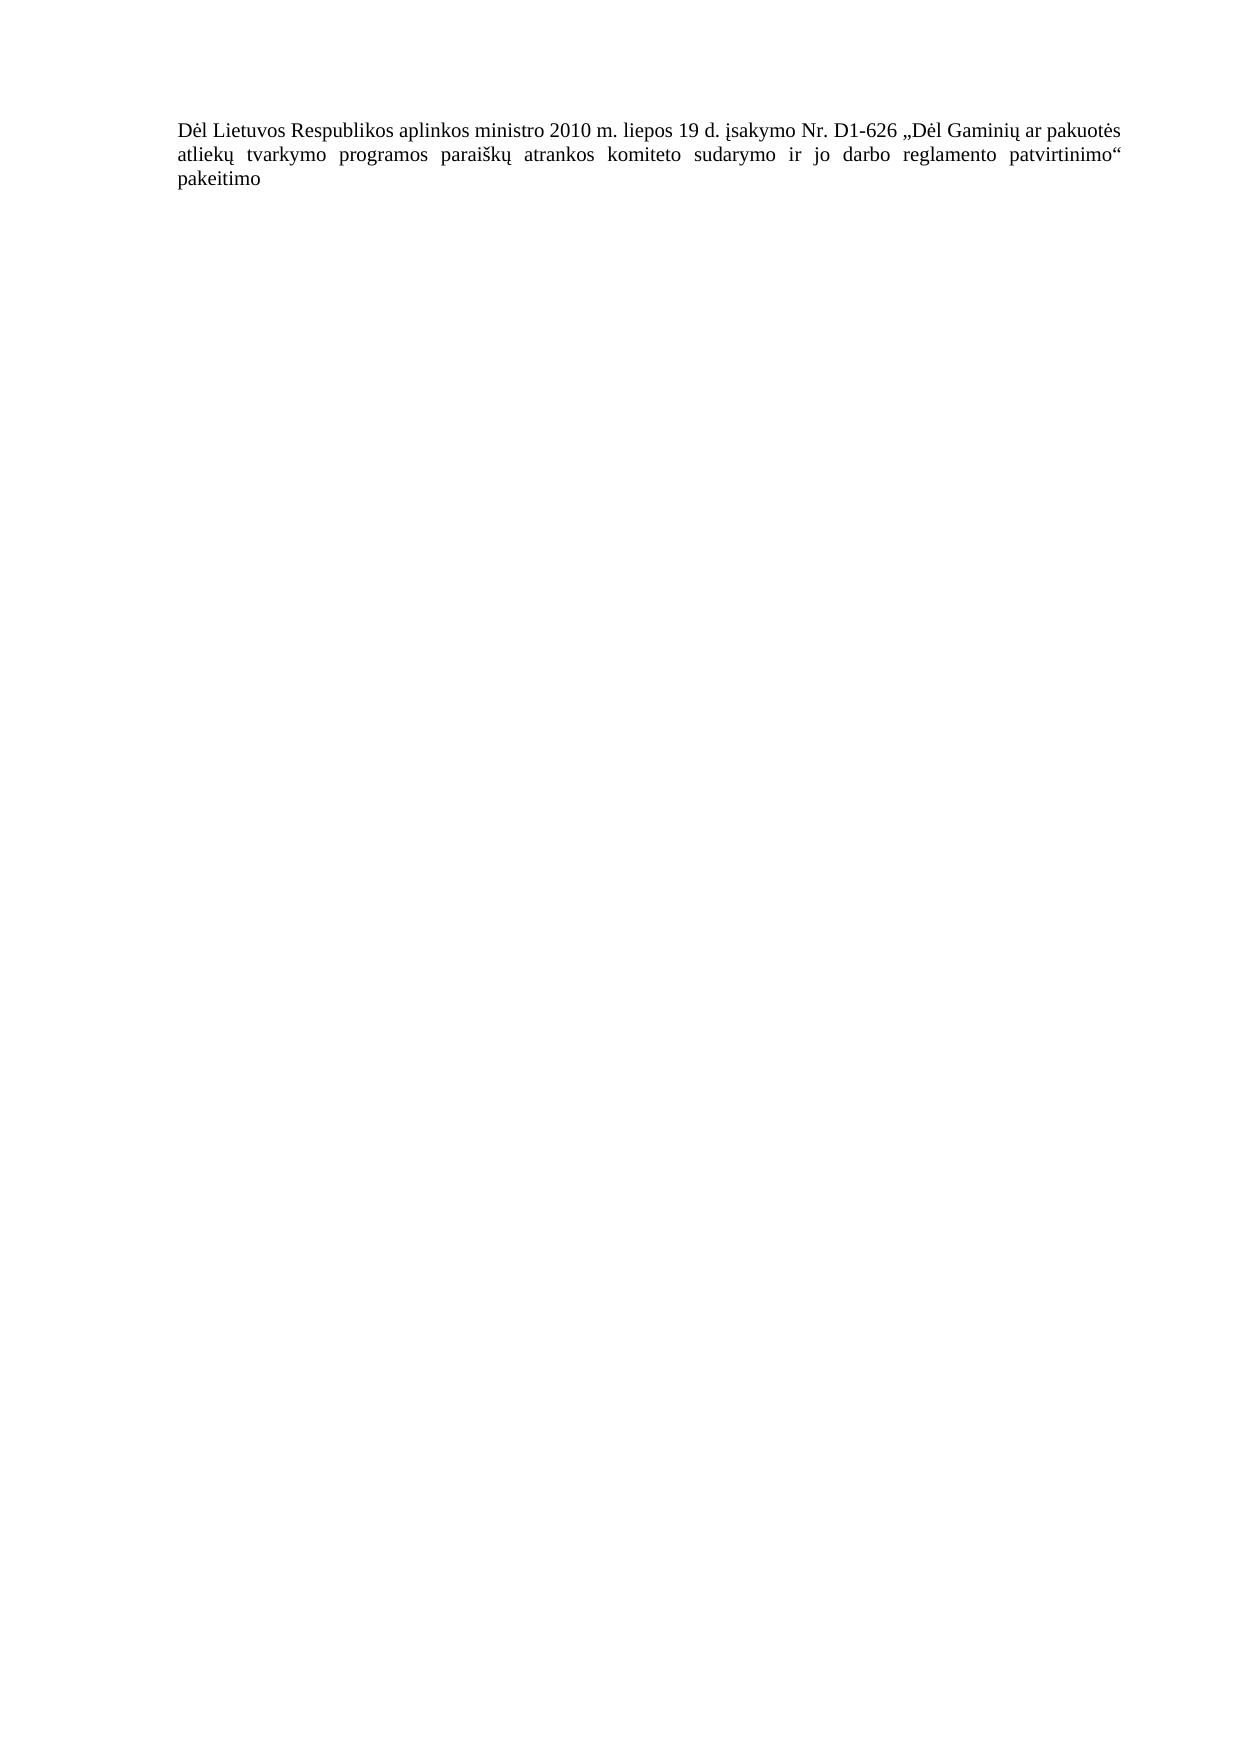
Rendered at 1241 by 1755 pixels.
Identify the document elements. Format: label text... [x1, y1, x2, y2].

text Dėl Lietuvos Respublikos aplinkos ministro 2010 m. liepos 19 d. įsakymo Nr. D1-626 „Dėl Gaminių ar pakuotės atliekų tvarkymo programos paraiškų atrankos komiteto sudarymo ir jo darbo reglamento patvirtinimo“ pakeitimo [177, 118, 1122, 190]
